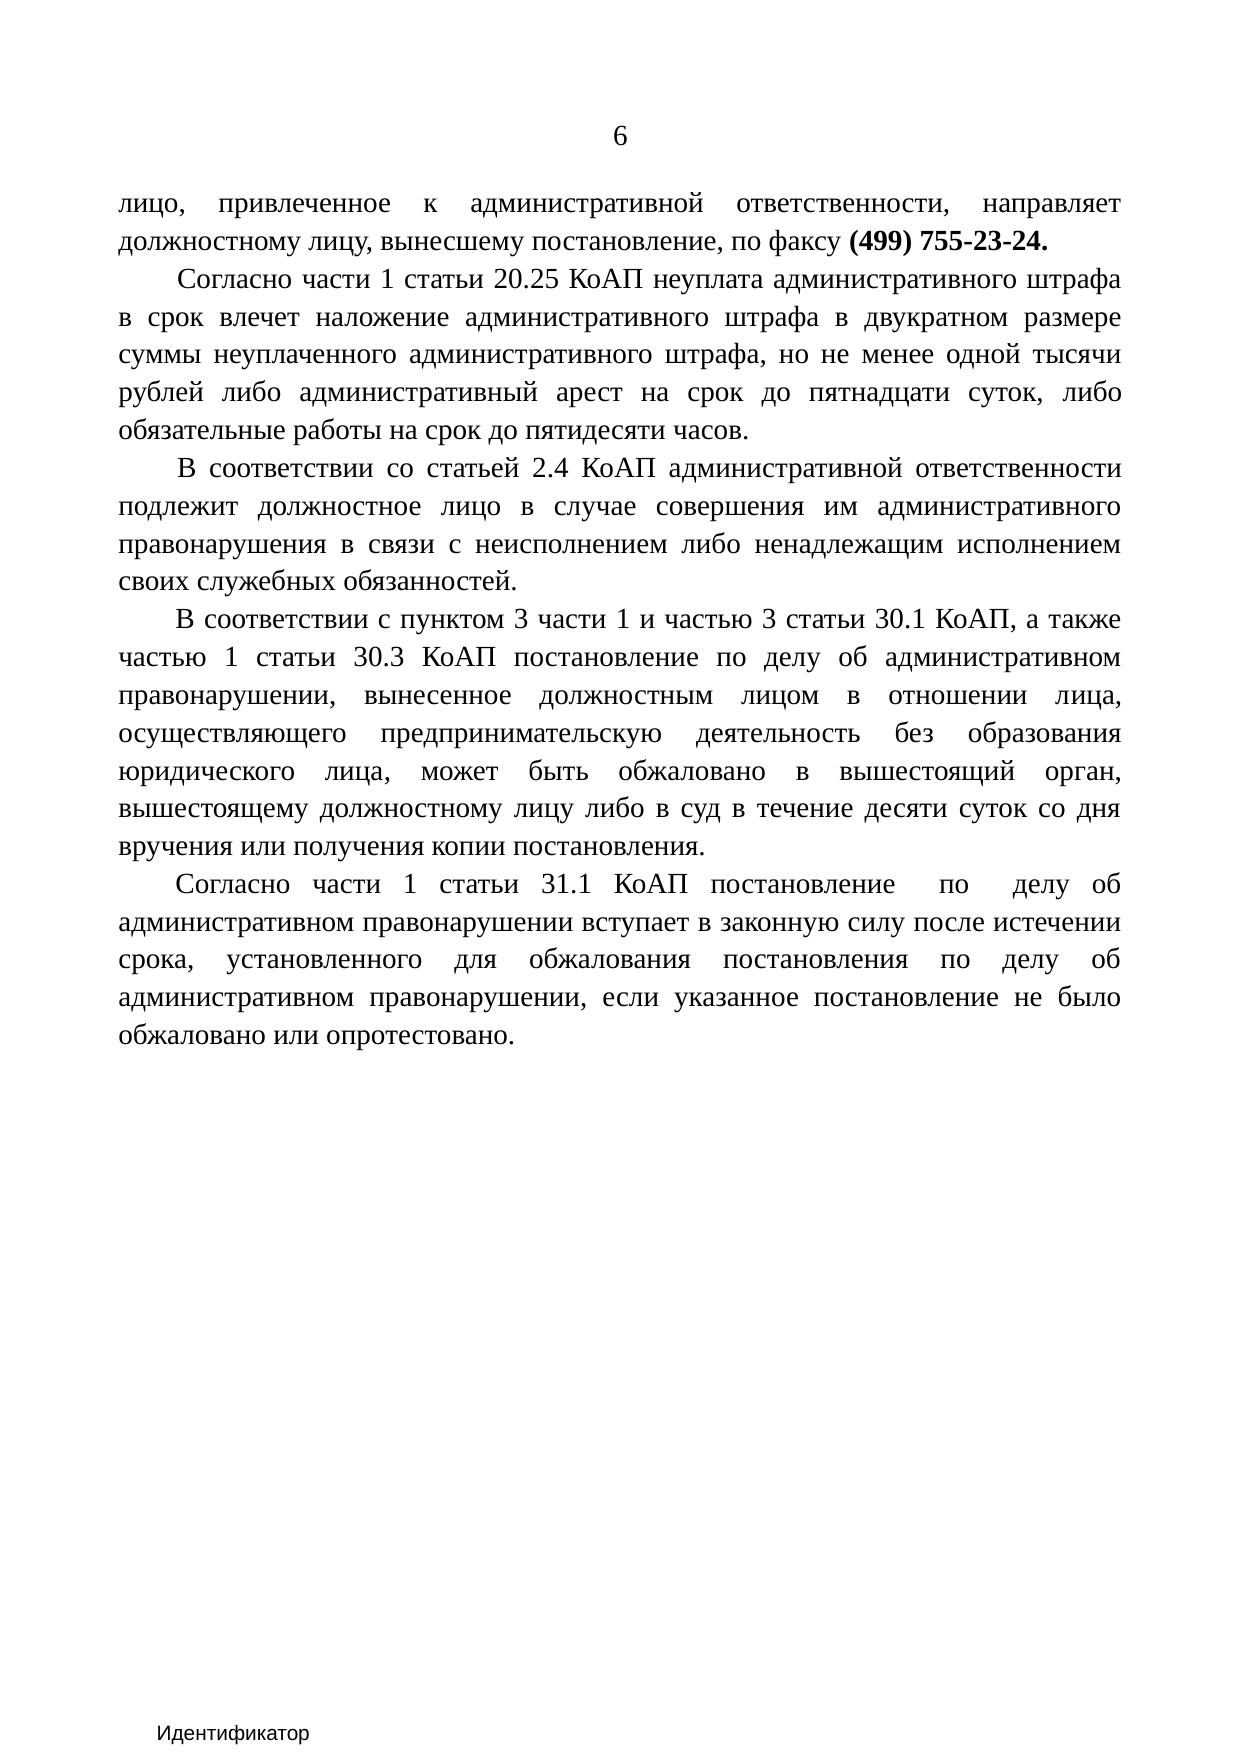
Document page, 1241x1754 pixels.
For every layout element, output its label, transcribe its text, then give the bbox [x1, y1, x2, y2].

text В соответствии с пунктом 3 части 1 и частью 3 статьи 30.1 КоАП, а также частью 1 статьи 30.3 КоАП постановление по делу об административном правонарушении, вынесенное должностным лицом в отношении лица, осуществляющего предпринимательскую деятельность без образования юридического лица, может быть обжаловано в вышестоящий орган, вышестоящему должностному лицу либо в суд в течение десяти суток со дня вручения или получения копии постановления. [118, 597, 1122, 862]
text Согласно части 1 статьи 31.1 КоАП постановление по делу об административном правонарушении вступает в законную силу после истечении срока, установленного для обжалования постановления по делу об административном правонарушении, если указанное постановление не было обжаловано или опротестовано. [118, 862, 1122, 1051]
text Согласно части 1 статьи 20.25 КоАП неуплата административного штрафа в срок влечет наложение административного штрафа в двукратном размере суммы неуплаченного административного штрафа, но не менее одной тысячи рублей либо административный арест на срок до пятнадцати суток, либо обязательные работы на срок до пятидесяти часов. [118, 257, 1122, 446]
text лицо, привлеченное к административной ответственности, направляет должностному лицу, вынесшему постановление, по факсу (499) 755-23-24. [118, 181, 1122, 257]
text В соответствии со статьей 2.4 КоАП административной ответственности подлежит должностное лицо в случае совершения им административного правонарушения в связи с неисполнением либо ненадлежащим исполнением своих служебных обязанностей. [118, 446, 1122, 597]
